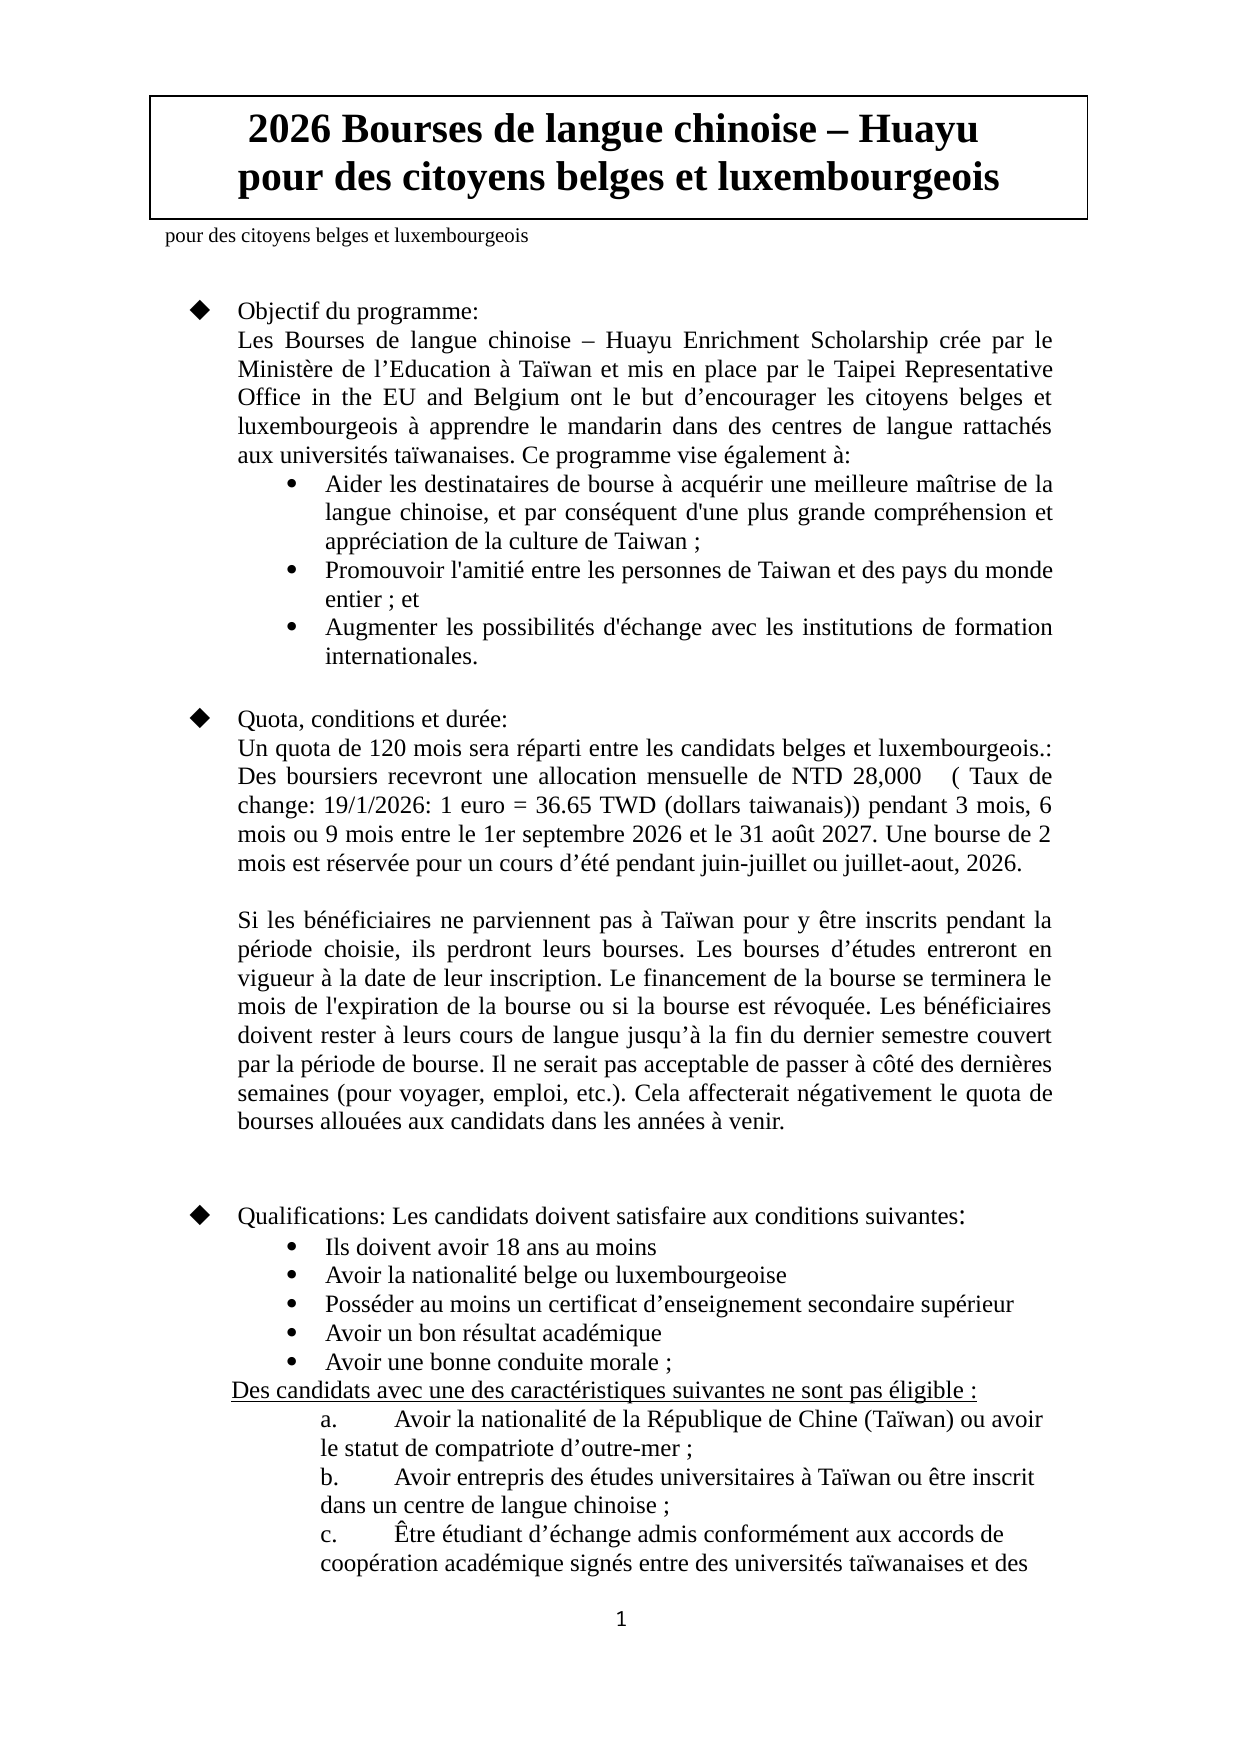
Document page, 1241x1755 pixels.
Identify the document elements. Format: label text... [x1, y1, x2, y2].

list Ils doivent avoir 18 ans au moins [287, 1232, 1053, 1261]
text Les Bourses de langue chinoise – Huayu Enrichment Scholarship crée par le Ministère de l’Education à Taïwan et mis en place par le Taipei Representative Office in the EU and Belgium ont le but d’encourager les citoyens belges et luxembourgeois à apprendre le mandarin dans des centres de langue rattachés aux universités taïwanaises. Ce programme vise également à: [237, 325, 1053, 469]
list Augmenter les possibilités d'échange avec les institutions de formation internationales. [287, 612, 1053, 670]
list Avoir un bon résultat académique [287, 1318, 1053, 1347]
list Posséder au moins un certificat d’enseignement secondaire supérieur [287, 1289, 1053, 1318]
list Objectif du programme: [187, 296, 1053, 325]
list Promouvoir l'amitié entre les personnes de Taiwan et des pays du monde entier ; et [287, 555, 1053, 612]
list Avoir entrepris des études universitaires à Taïwan ou être inscrit dans un centre de langue chinoise ; [320, 1462, 1053, 1519]
list Aider les destinataires de bourse à acquérir une meilleure maîtrise de la langue chinoise, et par conséquent d'une plus grande compréhension et appréciation de la culture de Taiwan ; [287, 469, 1053, 555]
text Un quota de 120 mois sera réparti entre les candidats belges et luxembourgeois.: Des boursiers recevront une allocation mensuelle de NTD 28,000 ( Taux de change: 19/1/2026: 1 euro = 36.65 TWD (dollars taiwanais)) pendant 3 mois, 6 mois ou 9 mois entre le 1er septembre 2026 et le 31 août 2027. Une bourse de 2 mois est réservée pour un cours d’été pendant juin-juillet ou juillet-aout, 2026. [237, 733, 1053, 876]
list Avoir la nationalité belge ou luxembourgeoise [287, 1261, 1053, 1289]
list Qualifications: Les candidats doivent satisfaire aux conditions suivantes: [187, 1198, 1053, 1232]
text Des candidats avec une des caractéristiques suivantes ne sont pas éligible : [187, 1376, 1053, 1404]
list Être étudiant d’échange admis conformément aux accords de coopération académique signés entre des universités taïwanaises et des [320, 1519, 1053, 1577]
list Avoir une bonne conduite morale ; [287, 1347, 1053, 1376]
list Quota, conditions et durée: [187, 704, 1053, 733]
list Avoir la nationalité de la République de Chine (Taïwan) ou avoir le statut de compatriote d’outre-mer ; [320, 1404, 1053, 1462]
text Si les bénéficiaires ne parviennent pas à Taïwan pour y être inscrits pendant la période choisie, ils perdront leurs bourses. Les bourses d’études entreront en vigueur à la date de leur inscription. Le financement de la bourse se terminera le mois de l'expiration de la bourse ou si la bourse est révoquée. Les bénéficiaires doivent rester à leurs cours de langue jusqu’à la fin du dernier semestre couvert par la période de bourse. Il ne serait pas acceptable de passer à côté des dernières semaines (pour voyager, emploi, etc.). Cela affecterait négativement le quota de bourses allouées aux candidats dans les années à venir. [237, 905, 1053, 1135]
